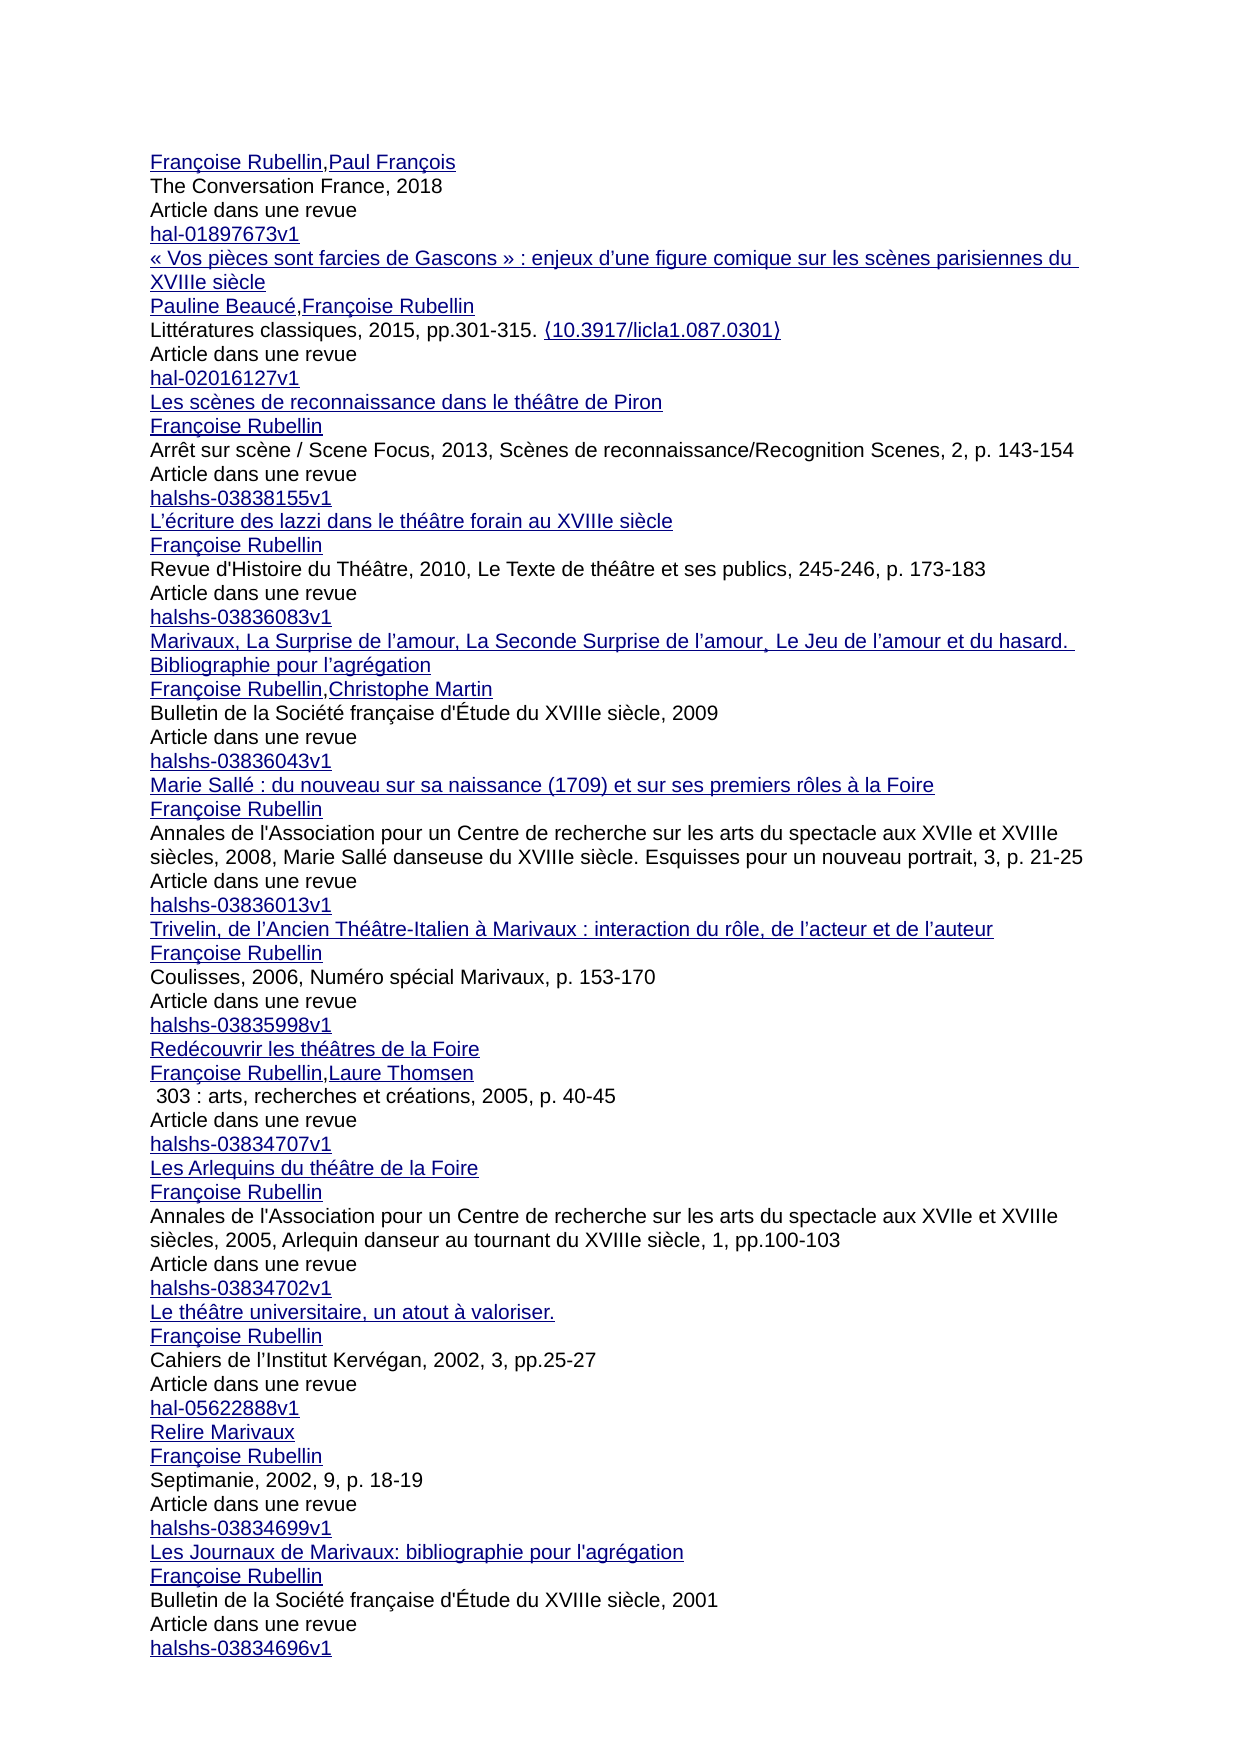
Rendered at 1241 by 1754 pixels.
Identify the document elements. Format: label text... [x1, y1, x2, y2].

table_cell Trivelin, de l’Ancien Théâtre-Italien à Marivaux : interaction du rôle, de l’acteur et de l’auteur Françoise Rubellin Coulisses, 2006, Numéro spécial Marivaux, p. 153-170 Article dans une revue halshs-03835998v1 [150, 917, 1090, 1036]
table_cell Françoise Rubellin,Paul François The Conversation France, 2018 Article dans une revue hal-01897673v1 [150, 150, 1090, 246]
table_cell Le théâtre universitaire, un atout à valoriser. Françoise Rubellin Cahiers de l’Institut Kervégan, 2002, 3, pp.25-27 Article dans une revue hal-05622888v1 [150, 1300, 1090, 1420]
table_cell Les scènes de reconnaissance dans le théâtre de Piron Françoise Rubellin Arrêt sur scène / Scene Focus, 2013, Scènes de reconnaissance/Recognition Scenes, 2, p. 143-154 Article dans une revue halshs-03838155v1 [150, 390, 1090, 509]
table_cell Relire Marivaux Françoise Rubellin Septimanie, 2002, 9, p. 18-19 Article dans une revue halshs-03834699v1 [150, 1420, 1090, 1539]
table_cell L’écriture des lazzi dans le théâtre forain au XVIIIe siècle Françoise Rubellin Revue d'Histoire du Théâtre, 2010, Le Texte de théâtre et ses publics, 245-246, p. 173-183 Article dans une revue halshs-03836083v1 [150, 509, 1090, 629]
table_cell Marivaux, La Surprise de l’amour, La Seconde Surprise de l’amour¸ Le Jeu de l’amour et du hasard. Bibliographie pour l’agrégation Françoise Rubellin,Christophe Martin Bulletin de la Société française d'Étude du XVIIIe siècle, 2009 Article dans une revue halshs-03836043v1 [150, 629, 1090, 773]
table_cell « Vos pièces sont farcies de Gascons » : enjeux d’une figure comique sur les scènes parisiennes du XVIIIe siècle Pauline Beaucé,Françoise Rubellin Littératures classiques, 2015, pp.301-315. ⟨10.3917/licla1.087.0301⟩ Article dans une revue hal-02016127v1 [150, 246, 1090, 389]
table_cell Redécouvrir les théâtres de la Foire Françoise Rubellin,Laure Thomsen 303 : arts, recherches et créations, 2005, p. 40-45 Article dans une revue halshs-03834707v1 [150, 1036, 1090, 1156]
table_cell Marie Sallé : du nouveau sur sa naissance (1709) et sur ses premiers rôles à la Foire Françoise Rubellin Annales de l'Association pour un Centre de recherche sur les arts du spectacle aux XVIIe et XVIIIe siècles, 2008, Marie Sallé danseuse du XVIIIe siècle. Esquisses pour un nouveau portrait, 3, p. 21-25 Article dans une revue halshs-03836013v1 [150, 773, 1090, 917]
table_cell Les Arlequins du théâtre de la Foire Françoise Rubellin Annales de l'Association pour un Centre de recherche sur les arts du spectacle aux XVIIe et XVIIIe siècles, 2005, Arlequin danseur au tournant du XVIIIe siècle, 1, pp.100-103 Article dans une revue halshs-03834702v1 [150, 1156, 1090, 1300]
table_cell Les Journaux de Marivaux: bibliographie pour l'agrégation Françoise Rubellin Bulletin de la Société française d'Étude du XVIIIe siècle, 2001 Article dans une revue halshs-03834696v1 [150, 1540, 1090, 1659]
